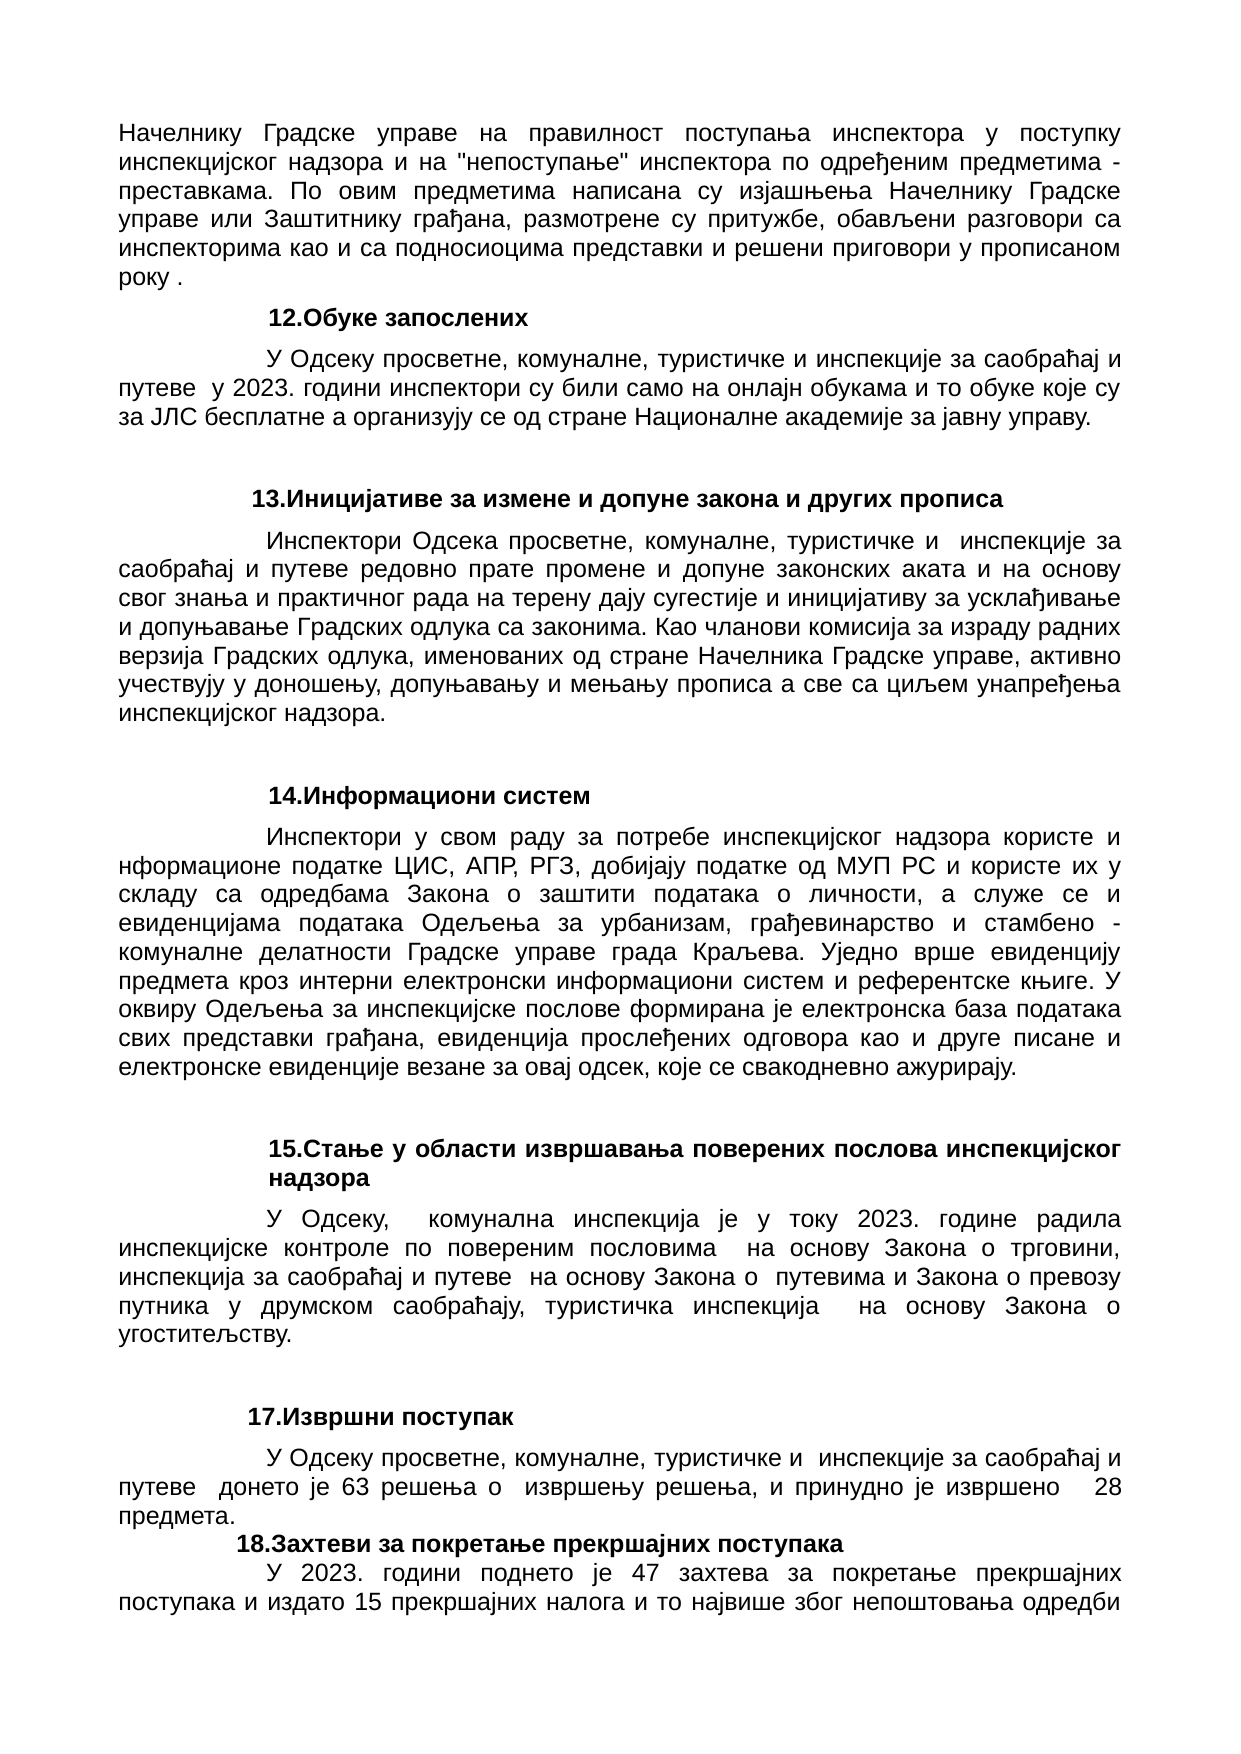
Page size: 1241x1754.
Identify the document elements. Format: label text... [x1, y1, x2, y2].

text 18.Захтеви за покретање прекршајних поступака [118, 1529, 1122, 1558]
text 17.Извршни поступак [118, 1402, 1122, 1431]
text Инспектори у свом раду за потребе инспекцијског надзора користе и нформационе податке ЦИС, АПР, РГЗ, добијају податке од МУП РС и користе их у складу са одредбама Закона о заштити података о личности, а служе се и евиденцијама података Одељења за урбанизам, грађевинарство и стамбено - комуналне делатности Градске управе града Краљева. Уједно врше евиденцију предмета кроз интерни електронски информациони систем и референтске књиге. У оквиру Одељења за инспекцијске послове формирана је електронска база података свих представки грађана, евиденција прослеђених одговора као и друге писане и електронске евиденције везане за овај одсек, које се свакодневно ажурирају. [118, 822, 1122, 1081]
list 13.Иницијативе за измене и допуне закона и других прописа [193, 484, 1122, 513]
list 14.Информациони систем [231, 781, 1122, 809]
text У 2023. години поднето је 47 захтева за покретање прекршајних поступака и издато 15 прекршајних налога и то највише због непоштовања одредби [118, 1558, 1122, 1616]
text Инспектори Одсека просветне, комуналне, туристичке и инспекције за саобраћај и путеве редовно прате промене и допуне законских аката и на основу свог знања и практичног рада на терену дају сугестије и иницијативу за усклађивање и допуњавање Градских одлука са законима. Као чланови комисија за израду радних верзија Градских одлука, именованих од стране Начелника Градске управе, активно учествују у доношењу, допуњавању и мењању прописа а све са циљем унапређења инспекцијског надзора. [118, 526, 1122, 727]
text У Одсеку, комунална инспекција је у току 2023. године радила инспекцијске контроле по повереним пословима на основу Закона о трговини, инспекција за саобраћај и путеве на основу Закона о путевима и Закона о превозу путника у друмском саобраћају, туристичка инспекција на основу Закона о угоститељству. [118, 1204, 1122, 1348]
text Начелнику Градске управе на правилност поступања инспектора у поступку инспекцијског надзора и на "непоступање" инспектора по одређеним предметима - преставкама. По овим предметима написана су изјашњења Начелнику Градске управе или Заштитнику грађана, размотрене су притужбе, обављени разговори са инспекторима као и са подносиоцима представки и решени приговори у прописаном року . [118, 118, 1122, 291]
text У Одсеку просветне, комуналне, туристичке и инспекције за саобраћај и путеве донето је 63 решења о извршењу решења, и принудно је извршено 28 предмета. [118, 1443, 1122, 1529]
list 12.Обуке запослених [231, 303, 1122, 332]
text У Одсеку просветне, комуналне, туристичке и инспекције за саобраћај и путеве у 2023. години инспектори су били само на онлајн обукама и то обуке које су за ЈЛС бесплатне а организују се од стране Националне академије за јавну управу. [118, 344, 1122, 431]
list 15.Стање у области извршавања поверених послова инспекцијског надзора [231, 1134, 1122, 1192]
